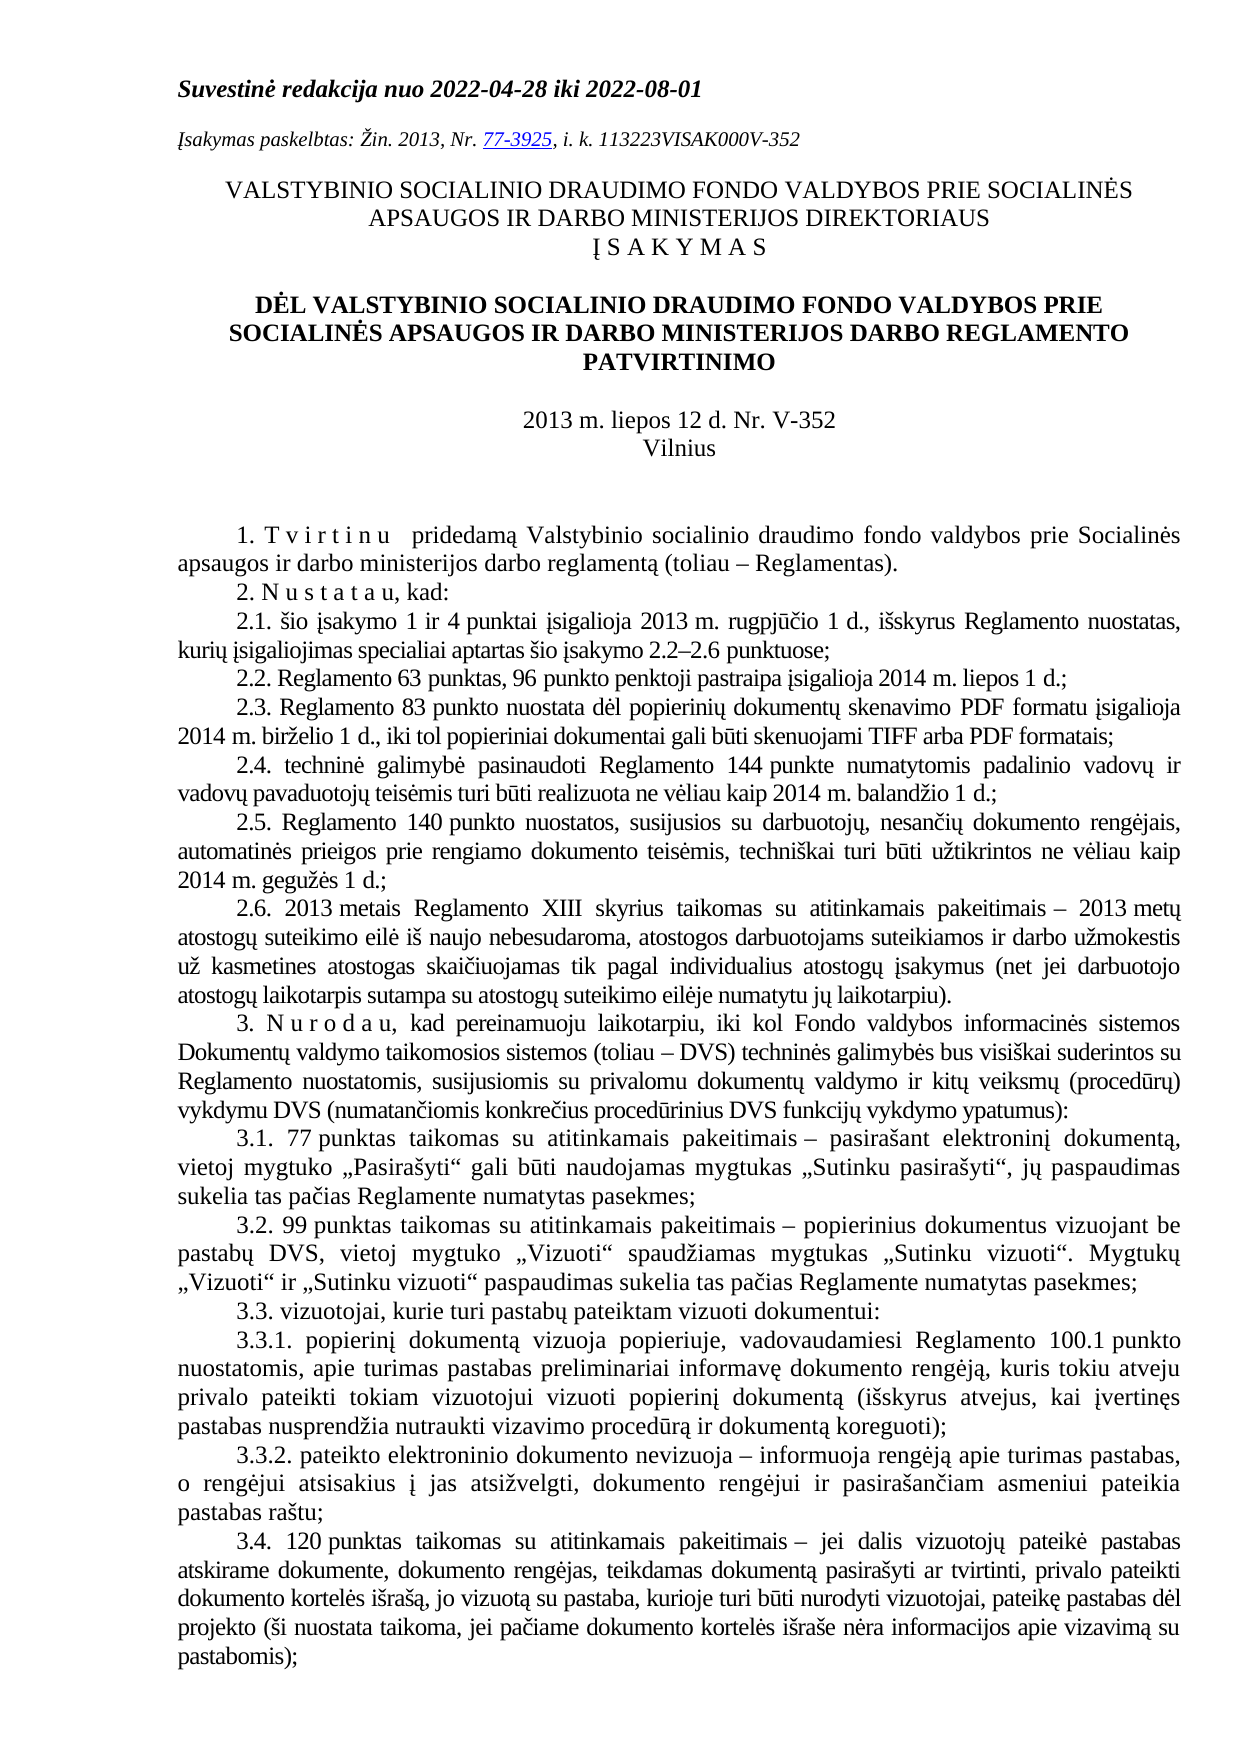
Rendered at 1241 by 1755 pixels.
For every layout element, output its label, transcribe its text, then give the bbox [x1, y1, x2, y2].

text 2.2. Reglamento 63 punktas, 96 punkto penktoji pastraipa įsigalioja 2014 m. liepos 1 d.; [177, 663, 1181, 692]
text 3.3.2. pateikto elektroninio dokumento nevizuoja – informuoja rengėją apie turimas pastabas, o rengėjui atsisakius į jas atsižvelgti, dokumento rengėjui ir pasirašančiam asmeniui pateikia pastabas raštu; [177, 1440, 1181, 1526]
text 2.4. techninė galimybė pasinaudoti Reglamento 144 punkte numatytomis padalinio vadovų ir vadovų pavaduotojų teisėmis turi būti realizuota ne vėliau kaip 2014 m. balandžio 1 d.; [177, 750, 1181, 807]
text Suvestinė redakcija nuo 2022-04-28 iki 2022-08-01 [177, 74, 1181, 103]
text Įsakymas paskelbtas: Žin. 2013, Nr. 77-3925, i. k. 113223VISAK000V-352 [177, 127, 1181, 151]
text 2.3. Reglamento 83 punkto nuostata dėl popierinių dokumentų skenavimo pdf formatu įsigalioja 2014 m. birželio 1 d., iki tol popieriniai dokumentai gali būti skenuojami TIFF arba PDF formatais; [177, 692, 1181, 750]
text Valstybinio socialinio draudimo fondo valdybos prie Socialinės apsaugos ir darbo ministerijos DirektoriAus [177, 175, 1181, 232]
text Dėl Valstybinio socialinio draudimo fondo valdybos prie Socialinės apsaugos ir darbo ministerijos darbo reglamento patvirtinimo [177, 290, 1181, 376]
text 2.5. Reglamento 140 punkto nuostatos, susijusios su darbuotojų, nesančių dokumento rengėjais, automatinės prieigos prie rengiamo dokumento teisėmis, techniškai turi būti užtikrintos ne vėliau kaip 2014 m. gegužės 1 d.; [177, 807, 1181, 893]
text 2.1. šio įsakymo 1 ir 4 punktai įsigalioja 2013 m. rugpjūčio 1 d., išskyrus Reglamento nuostatas, kurių įsigaliojimas specialiai aptartas šio įsakymo 2.2–2.6 punktuose; [177, 606, 1181, 663]
text 3.3. vizuotojai, kurie turi pastabų pateiktam vizuoti dokumentui: [177, 1296, 1181, 1325]
text 3.4. 120 punktas taikomas su atitinkamais pakeitimais – jei dalis vizuotojų pateikė pastabas atskirame dokumente, dokumento rengėjas, teikdamas dokumentą pasirašyti ar tvirtinti, privalo pateikti dokumento kortelės išrašą, jo vizuotą su pastaba, kurioje turi būti nurodyti vizuotojai, pateikę pastabas dėl projekto (ši nuostata taikoma, jei pačiame dokumento kortelės išraše nėra informacijos apie vizavimą su pastabomis); [177, 1526, 1181, 1670]
text 1. Tvirtinu pridedamą Valstybinio socialinio draudimo fondo valdybos prie Socialinės apsaugos ir darbo ministerijos darbo reglamentą (toliau – Reglamentas). [177, 520, 1181, 577]
text 3. Nurodau, kad pereinamuoju laikotarpiu, iki kol Fondo valdybos informacinės sistemos Dokumentų valdymo taikomosios sistemos (toliau – DVS) techninės galimybės bus visiškai suderintos su Reglamento nuostatomis, susijusiomis su privalomu dokumentų valdymo ir kitų veiksmų (procedūrų) vykdymu DVS (numatančiomis konkrečius procedūrinius DVS funkcijų vykdymo ypatumus): [177, 1008, 1181, 1123]
text 3.1. 77 punktas taikomas su atitinkamais pakeitimais – pasirašant elektroninį dokumentą, vietoj mygtuko „Pasirašyti“ gali būti naudojamas mygtukas „Sutinku pasirašyti“, jų paspaudimas sukelia tas pačias Reglamente numatytas pasekmes; [177, 1123, 1181, 1210]
text Į s a k y m a s [177, 232, 1181, 261]
text Vilnius [177, 433, 1181, 462]
text 2013 m. liepos 12 d. Nr. V-352 [177, 405, 1181, 433]
text 3.3.1. popierinį dokumentą vizuoja popieriuje, vadovaudamiesi Reglamento 100.1 punkto nuostatomis, apie turimas pastabas preliminariai informavę dokumento rengėją, kuris tokiu atveju privalo pateikti tokiam vizuotojui vizuoti popierinį dokumentą (išskyrus atvejus, kai įvertinęs pastabas nusprendžia nutraukti vizavimo procedūrą ir dokumentą koreguoti); [177, 1325, 1181, 1440]
text 3.2. 99 punktas taikomas su atitinkamais pakeitimais – popierinius dokumentus vizuojant be pastabų DVS, vietoj mygtuko „Vizuoti“ spaudžiamas mygtukas „Sutinku vizuoti“. Mygtukų „Vizuoti“ ir „Sutinku vizuoti“ paspaudimas sukelia tas pačias Reglamente numatytas pasekmes; [177, 1210, 1181, 1296]
text 2.6. 2013 metais Reglamento XIII skyrius taikomas su atitinkamais pakeitimais – 2013 metų atostogų suteikimo eilė iš naujo nebesudaroma, atostogos darbuotojams suteikiamos ir darbo užmokestis už kasmetines atostogas skaičiuojamas tik pagal individualius atostogų įsakymus (net jei darbuotojo atostogų laikotarpis sutampa su atostogų suteikimo eilėje numatytu jų laikotarpiu). [177, 893, 1181, 1008]
text 2. Nustatau, kad: [177, 577, 1181, 606]
